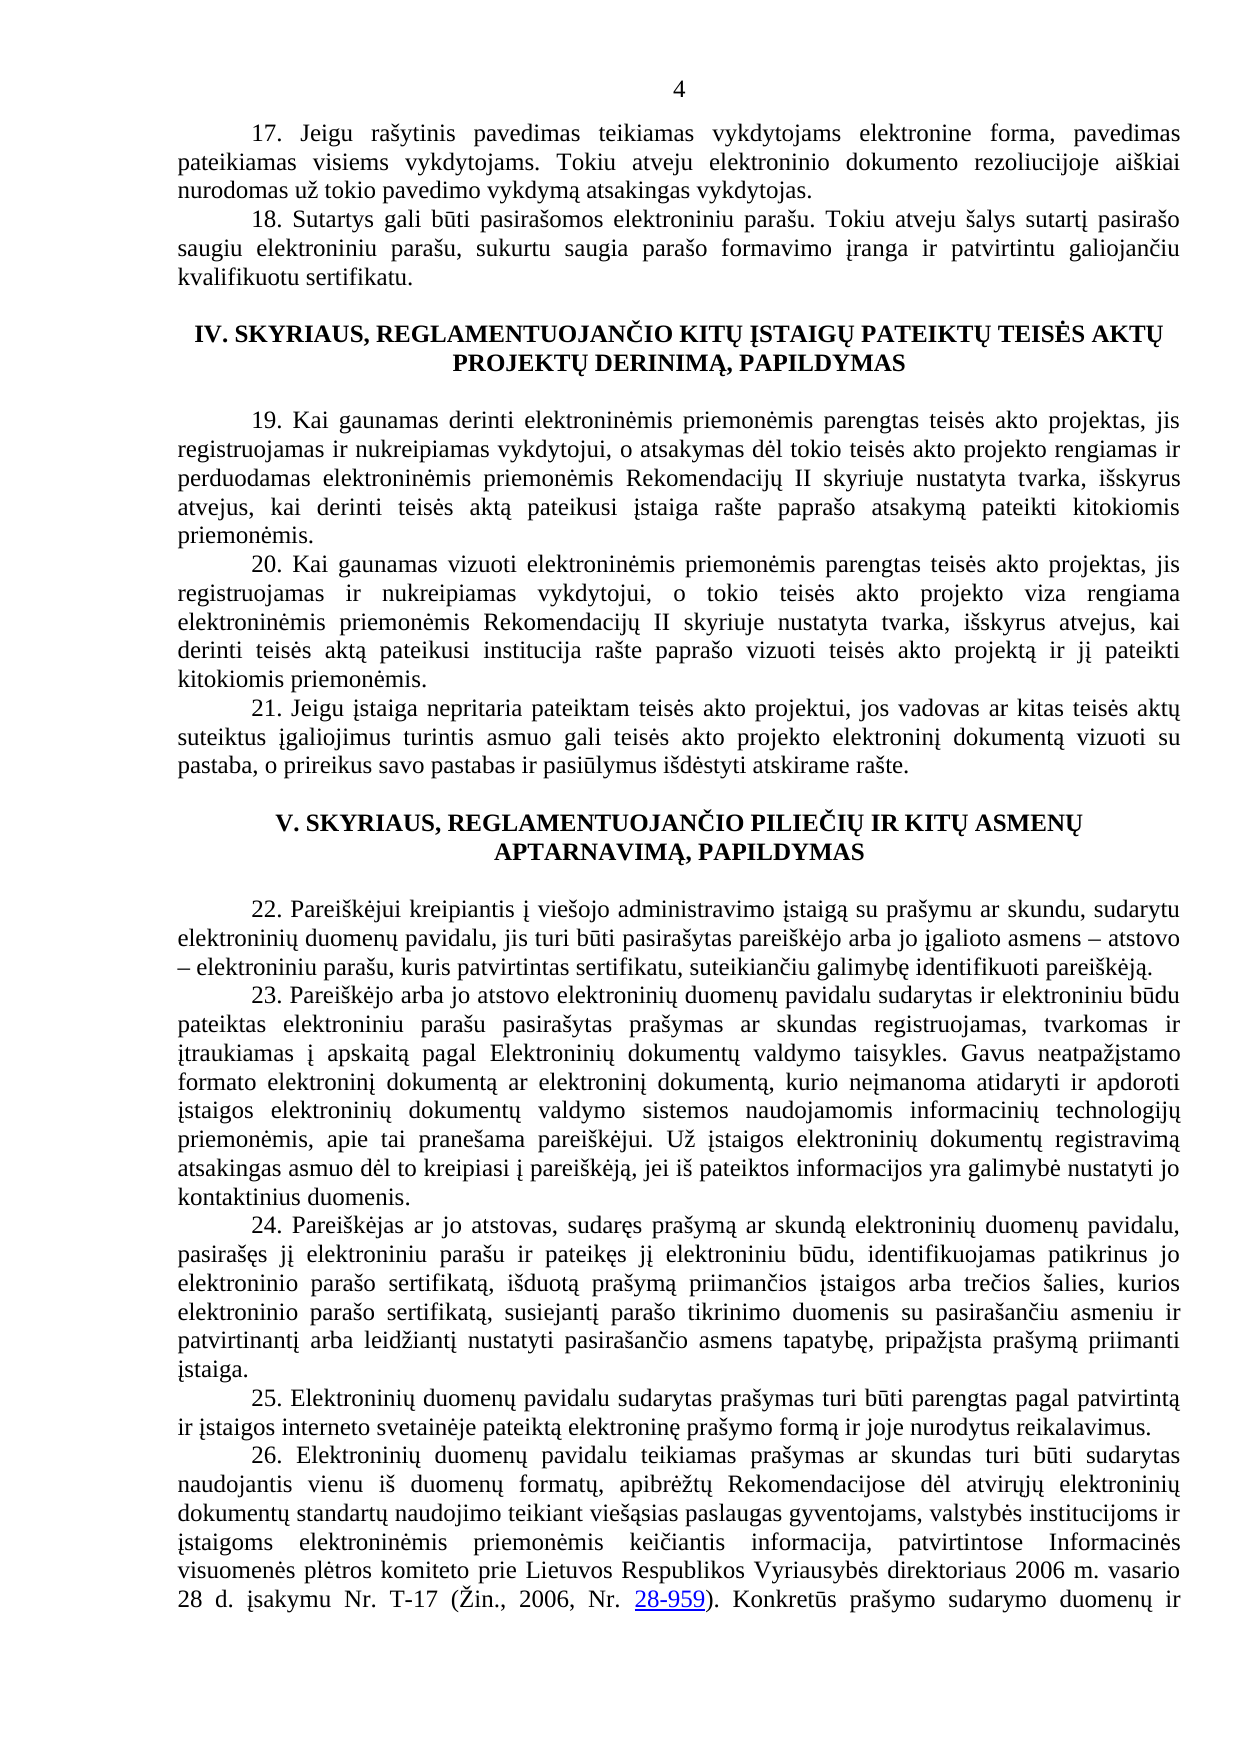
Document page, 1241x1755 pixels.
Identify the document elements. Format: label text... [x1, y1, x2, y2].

text 24. Pareiškėjas ar jo atstovas, sudaręs prašymą ar skundą elektroninių duomenų pavidalu, pasirašęs jį elektroniniu parašu ir pateikęs jį elektroniniu būdu, identifikuojamas patikrinus jo elektroninio parašo sertifikatą, išduotą prašymą priimančios įstaigos arba trečios šalies, kurios elektroninio parašo sertifikatą, susiejantį parašo tikrinimo duomenis su pasirašančiu asmeniu ir patvirtinantį arba leidžiantį nustatyti pasirašančio asmens tapatybę, pripažįsta prašymą priimanti įstaiga. [177, 1211, 1181, 1383]
text IV. SKYRIAUS, REGLAMENTUOJANČIO KITŲ ĮSTAIGŲ PATEIKTŲ TEISĖS AKTŲ PROJEKTŲ DERINIMĄ, PAPILDYMAS [177, 319, 1181, 377]
text 17. Jeigu rašytinis pavedimas teikiamas vykdytojams elektronine forma, pavedimas pateikiamas visiems vykdytojams. Tokiu atveju elektroninio dokumento rezoliucijoje aiškiai nurodomas už tokio pavedimo vykdymą atsakingas vykdytojas. [177, 118, 1181, 204]
text 21. Jeigu įstaiga nepritaria pateiktam teisės akto projektui, jos vadovas ar kitas teisės aktų suteiktus įgaliojimus turintis asmuo gali teisės akto projekto elektroninį dokumentą vizuoti su pastaba, o prireikus savo pastabas ir pasiūlymus išdėstyti atskirame rašte. [177, 693, 1181, 779]
text 18. Sutartys gali būti pasirašomos elektroniniu parašu. Tokiu atveju šalys sutartį pasirašo saugiu elektroniniu parašu, sukurtu saugia parašo formavimo įranga ir patvirtintu galiojančiu kvalifikuotu sertifikatu. [177, 204, 1181, 291]
text V. SKYRIAUS, REGLAMENTUOJANČIO PILIEČIŲ IR KITŲ ASMENŲ APTARNAVIMĄ, PAPILDYMAS [177, 808, 1181, 866]
text 26. Elektroninių duomenų pavidalu teikiamas prašymas ar skundas turi būti sudarytas naudojantis vienu iš duomenų formatų, apibrėžtų Rekomendacijose dėl atvirųjų elektroninių dokumentų standartų naudojimo teikiant viešąsias paslaugas gyventojams, valstybės institucijoms ir įstaigoms elektroninėmis priemonėmis keičiantis informacija, patvirtintose Informacinės visuomenės plėtros komiteto prie Lietuvos Respublikos Vyriausybės direktoriaus 2006 m. vasario 28 d. įsakymu Nr. T-17 (Žin., 2006, Nr. 28-959). Konkretūs prašymo sudarymo duomenų ir [177, 1441, 1181, 1613]
text 19. Kai gaunamas derinti elektroninėmis priemonėmis parengtas teisės akto projektas, jis registruojamas ir nukreipiamas vykdytojui, o atsakymas dėl tokio teisės akto projekto rengiamas ir perduodamas elektroninėmis priemonėmis Rekomendacijų II skyriuje nustatyta tvarka, išskyrus atvejus, kai derinti teisės aktą pateikusi įstaiga rašte paprašo atsakymą pateikti kitokiomis priemonėmis. [177, 406, 1181, 549]
text 20. Kai gaunamas vizuoti elektroninėmis priemonėmis parengtas teisės akto projektas, jis registruojamas ir nukreipiamas vykdytojui, o tokio teisės akto projekto viza rengiama elektroninėmis priemonėmis Rekomendacijų II skyriuje nustatyta tvarka, išskyrus atvejus, kai derinti teisės aktą pateikusi institucija rašte paprašo vizuoti teisės akto projektą ir jį pateikti kitokiomis priemonėmis. [177, 549, 1181, 693]
text 23. Pareiškėjo arba jo atstovo elektroninių duomenų pavidalu sudarytas ir elektroniniu būdu pateiktas elektroniniu parašu pasirašytas prašymas ar skundas registruojamas, tvarkomas ir įtraukiamas į apskaitą pagal Elektroninių dokumentų valdymo taisykles. Gavus neatpažįstamo formato elektroninį dokumentą ar elektroninį dokumentą, kurio neįmanoma atidaryti ir apdoroti įstaigos elektroninių dokumentų valdymo sistemos naudojamomis informacinių technologijų priemonėmis, apie tai pranešama pareiškėjui. Už įstaigos elektroninių dokumentų registravimą atsakingas asmuo dėl to kreipiasi į pareiškėją, jei iš pateiktos informacijos yra galimybė nustatyti jo kontaktinius duomenis. [177, 981, 1181, 1211]
text 25. Elektroninių duomenų pavidalu sudarytas prašymas turi būti parengtas pagal patvirtintą ir įstaigos interneto svetainėje pateiktą elektroninę prašymo formą ir joje nurodytus reikalavimus. [177, 1383, 1181, 1441]
text 22. Pareiškėjui kreipiantis į viešojo administravimo įstaigą su prašymu ar skundu, sudarytu elektroninių duomenų pavidalu, jis turi būti pasirašytas pareiškėjo arba jo įgalioto asmens – atstovo – elektroniniu parašu, kuris patvirtintas sertifikatu, suteikiančiu galimybę identifikuoti pareiškėją. [177, 894, 1181, 981]
